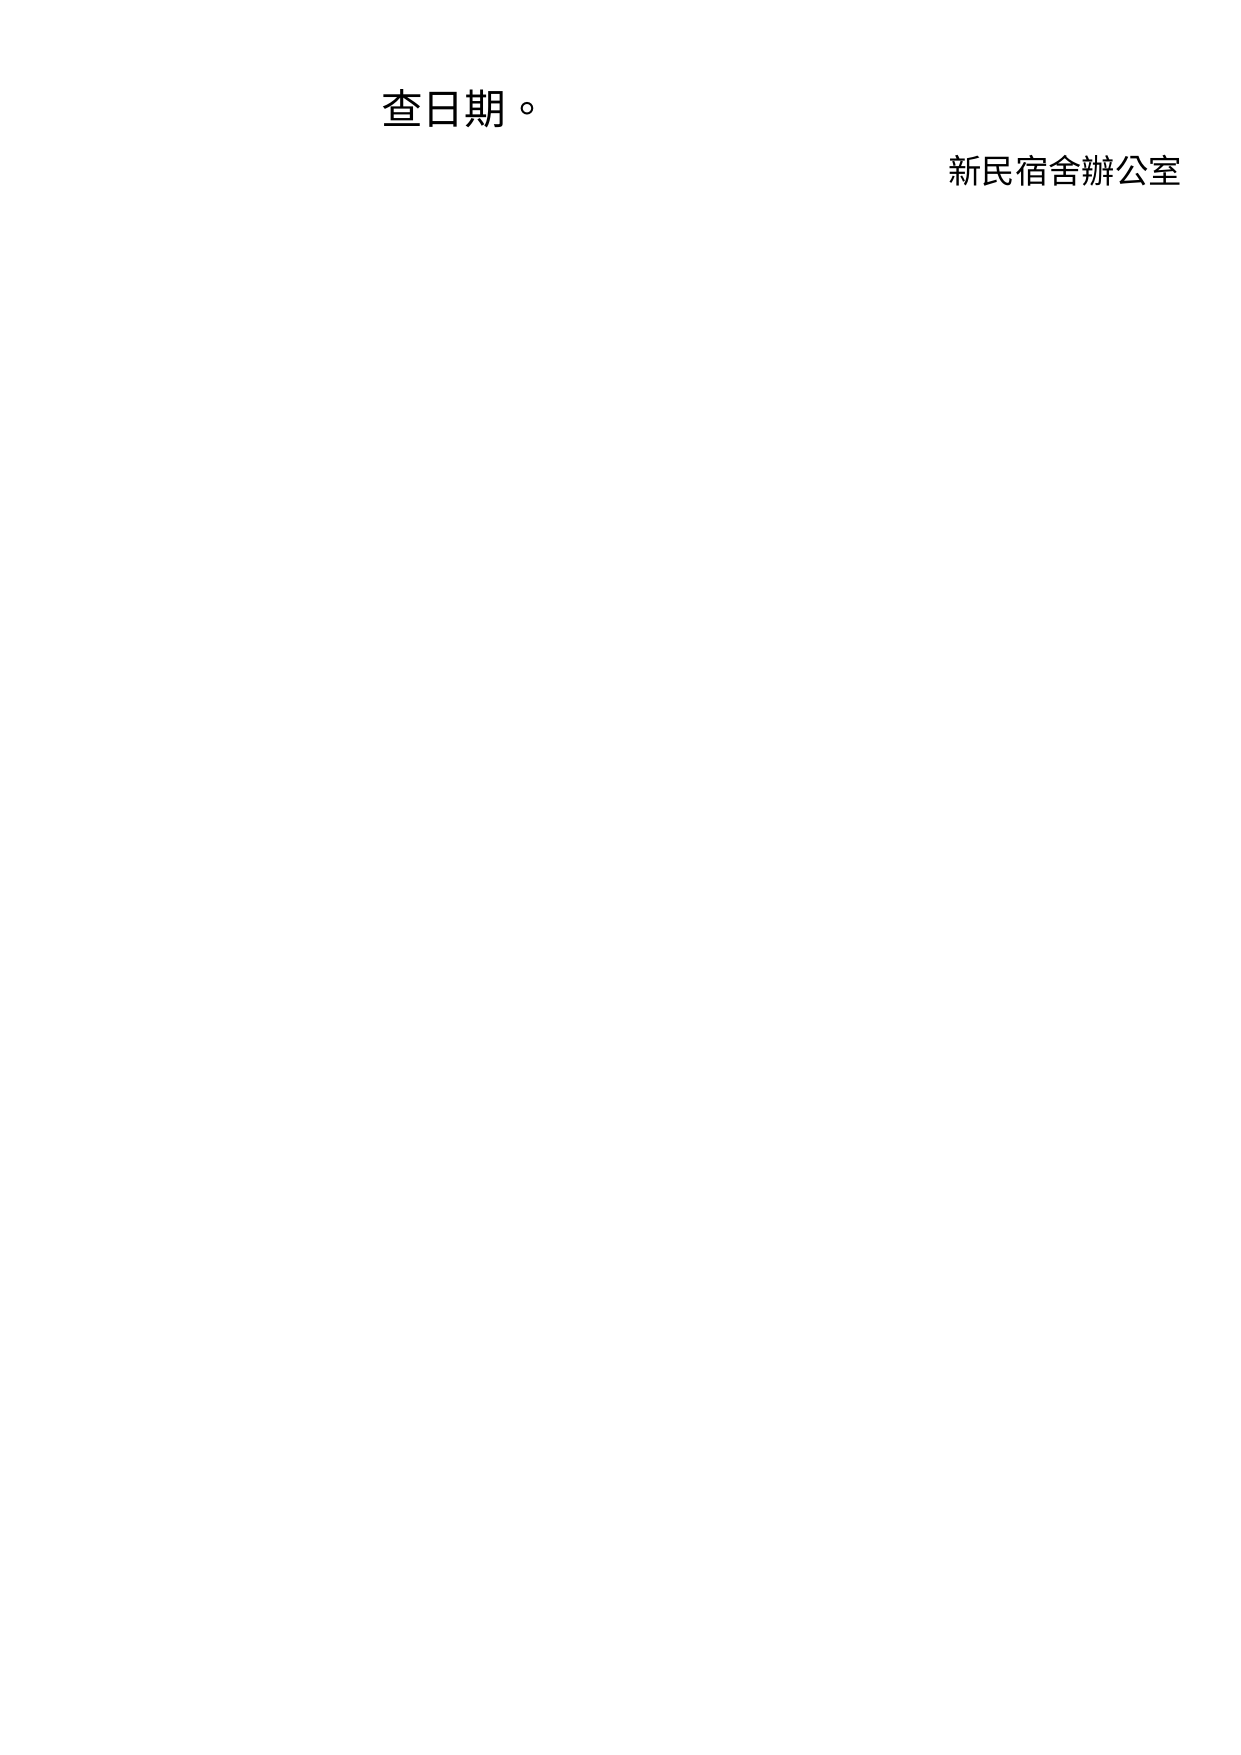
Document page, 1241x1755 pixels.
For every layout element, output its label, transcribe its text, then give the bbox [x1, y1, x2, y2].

list 查日期。 [257, 64, 1181, 127]
text 新民宿舍辦公室 [59, 127, 1181, 189]
